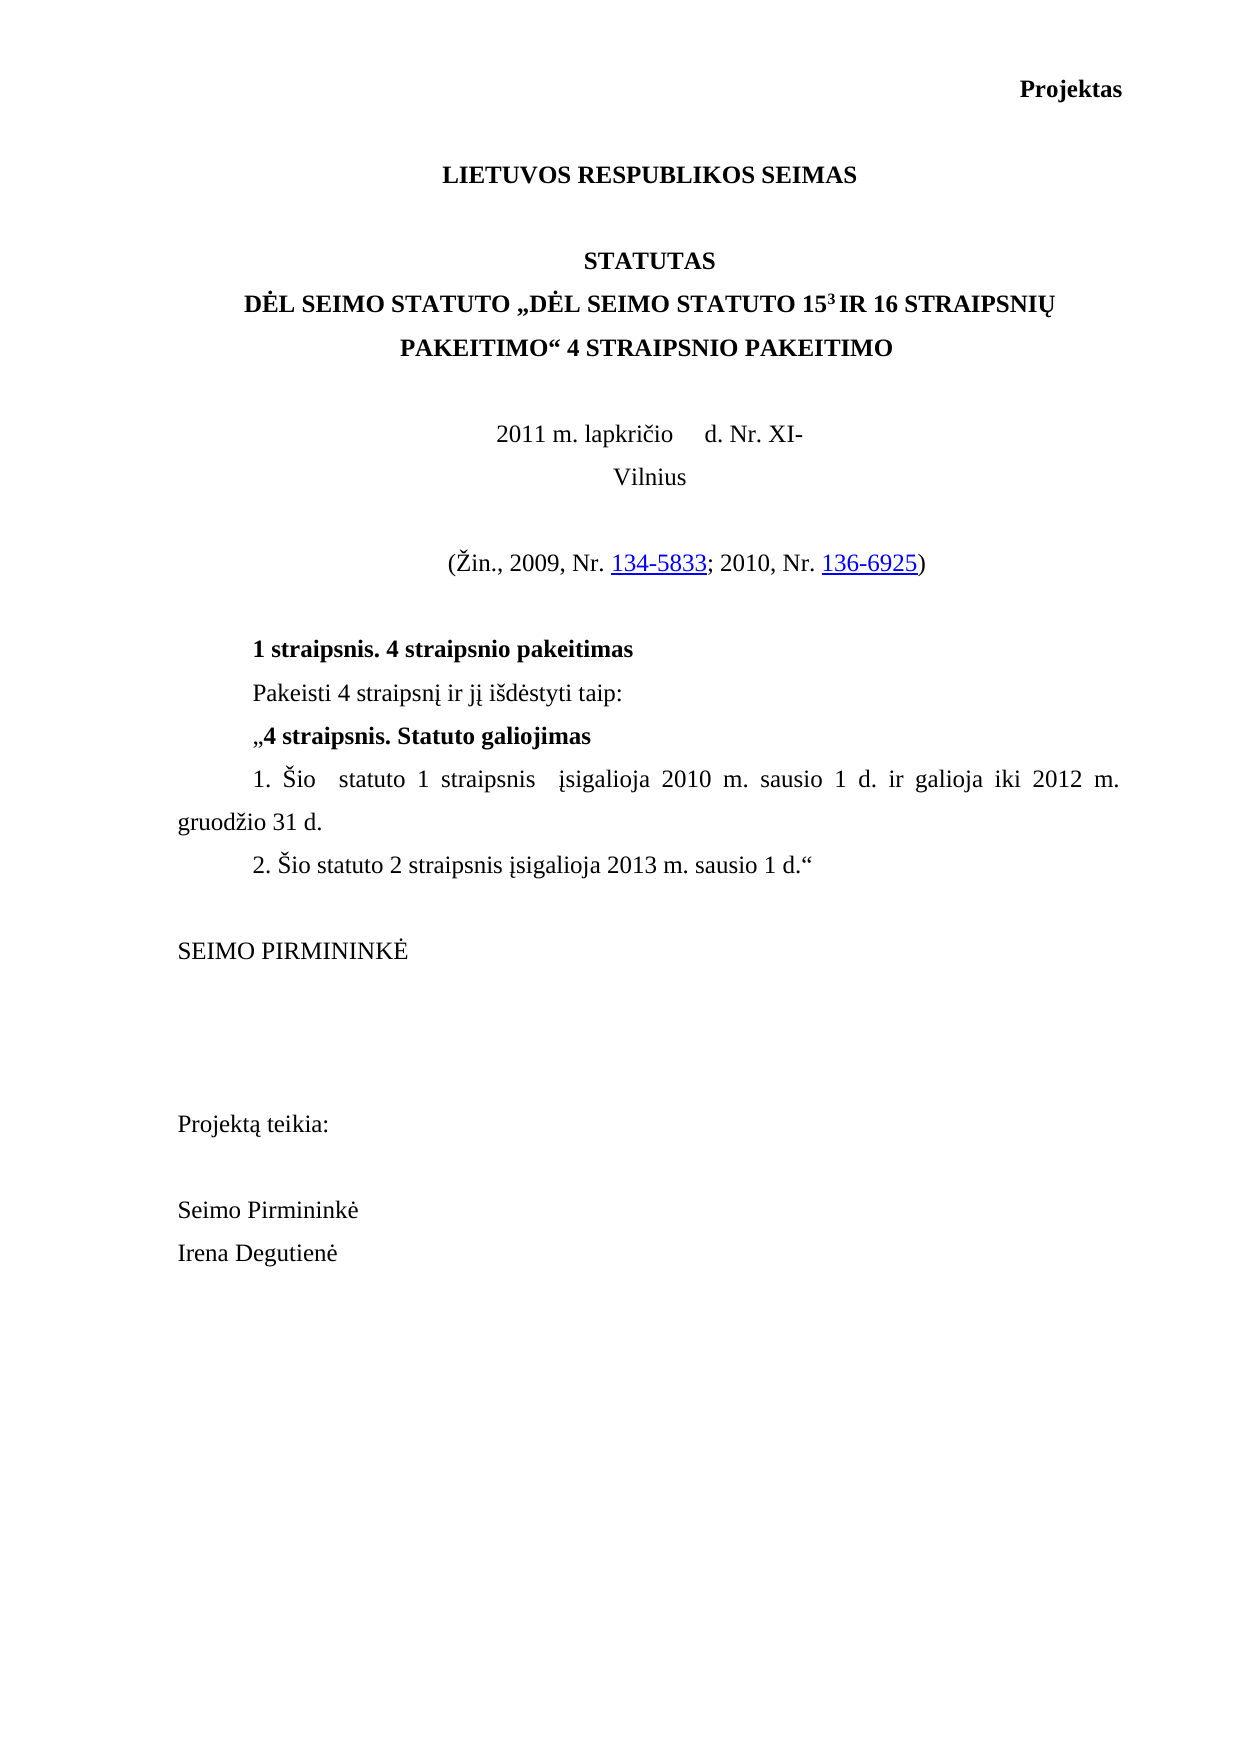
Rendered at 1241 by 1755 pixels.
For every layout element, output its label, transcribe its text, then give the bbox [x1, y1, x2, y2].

text SEIMO PIRMININKĖ [177, 936, 1122, 965]
text 2011 m. lapkričio d. Nr. XI- [177, 419, 1122, 448]
text Pakeisti 4 straipsnį ir jį išdėstyti taip: [177, 678, 1122, 706]
text Irena Degutienė [177, 1238, 1122, 1267]
text (Žin., 2009, Nr. 134-5833; 2010, Nr. 136-6925) [177, 548, 1122, 577]
text DĖL SEIMO STATUTO „DĖL SEIMO STATUTO 153 IR 16 STRAIPSNIŲ PAKEITIMO“ 4 STRAIPSNIO PAKEITIMO [177, 289, 1122, 361]
text Seimo Pirmininkė [177, 1195, 1122, 1224]
text LIETUVOS RESPUBLIKOS SEIMAS [177, 160, 1122, 189]
text STATUTAS [177, 246, 1122, 275]
text 2. Šio statuto 2 straipsnis įsigalioja 2013 m. sausio 1 d.“ [177, 850, 1122, 879]
text Projektas [777, 74, 1122, 103]
text „4 straipsnis. Statuto galiojimas [177, 721, 1122, 749]
text 1. Šio statuto 1 straipsnis įsigalioja 2010 m. sausio 1 d. ir galioja iki 2012 m. gruodžio 31 d. [177, 764, 1122, 836]
text Projektą teikia: [177, 1109, 1122, 1138]
text 1 straipsnis. 4 straipsnio pakeitimas [177, 634, 1122, 663]
text Vilnius [177, 462, 1122, 491]
